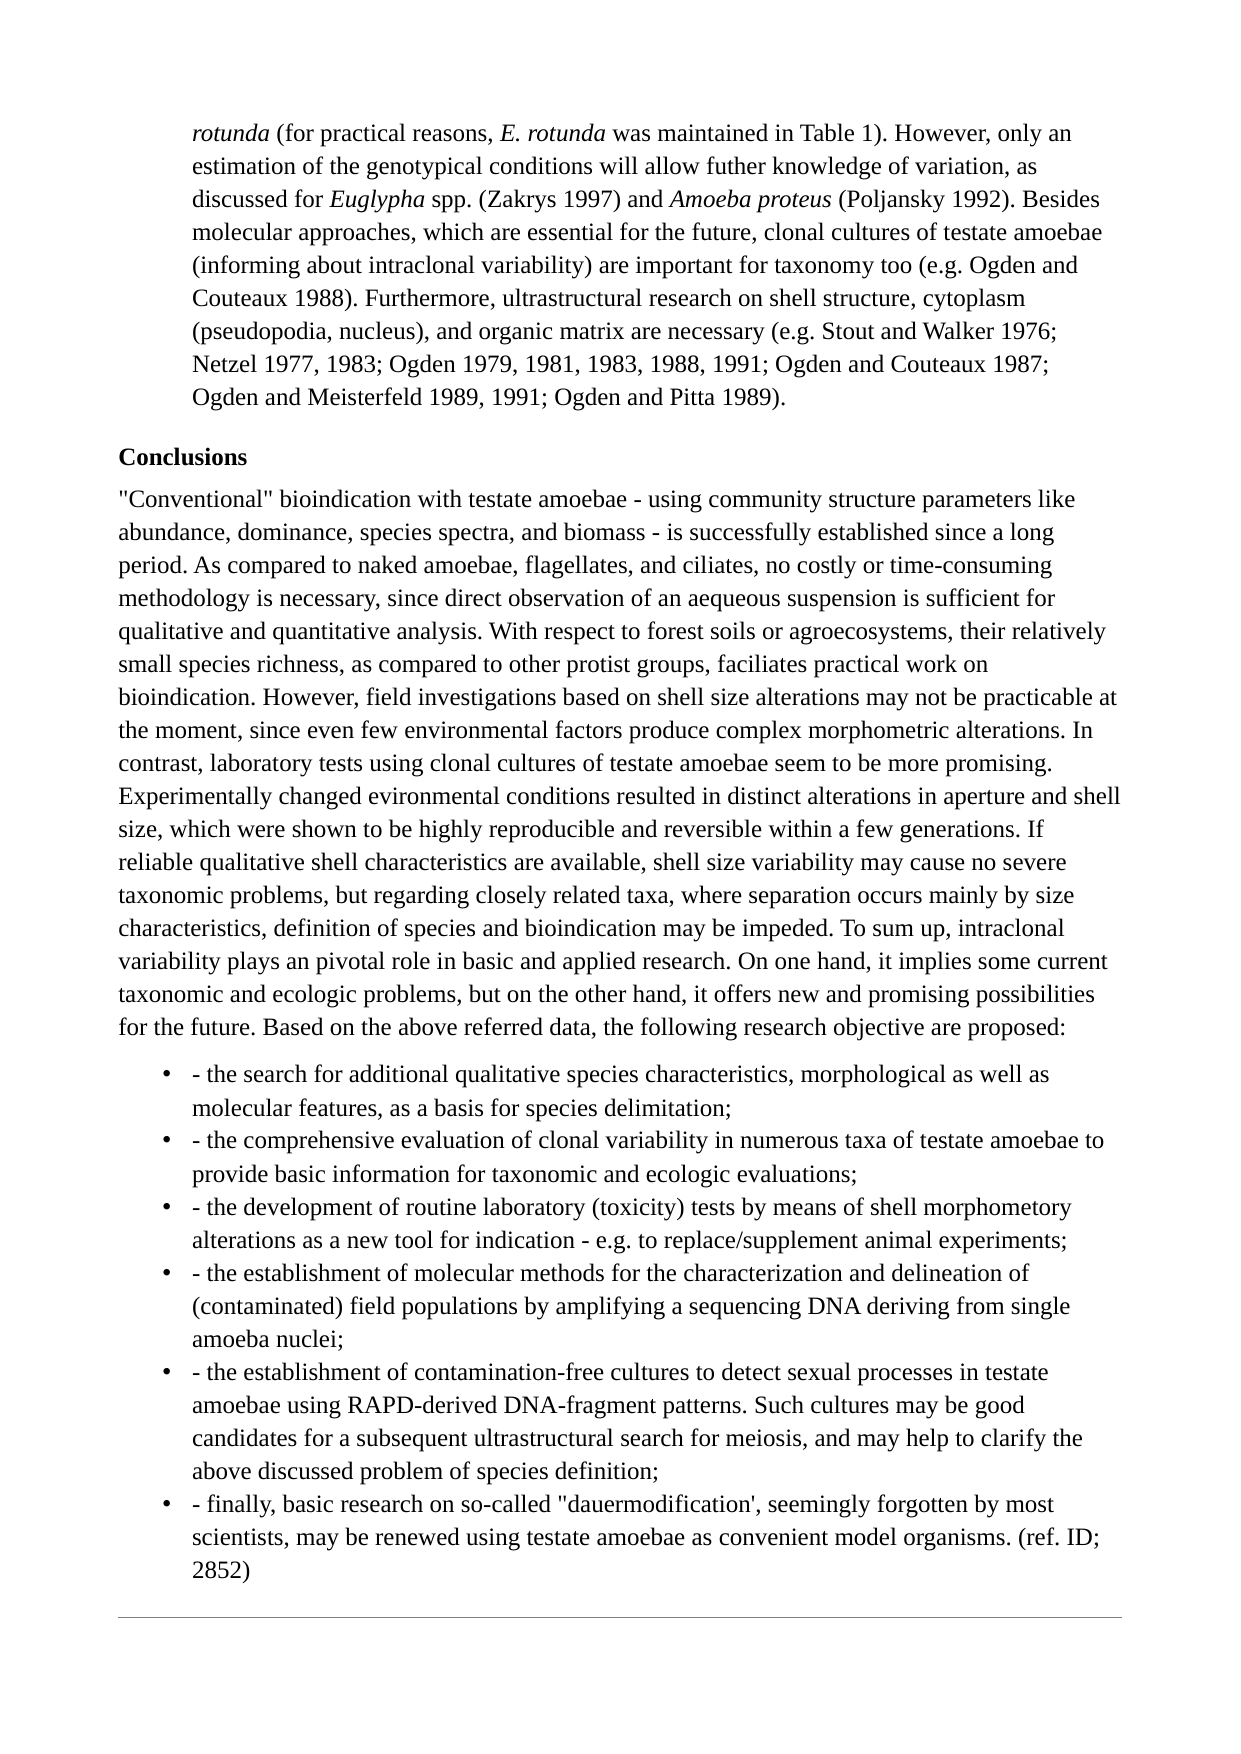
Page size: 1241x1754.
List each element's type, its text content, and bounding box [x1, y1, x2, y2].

text "Conventional" bioindication with testate amoebae - using community structure parameters like abundance, dominance, species spectra, and biomass - is successfully established since a long period. As compared to naked amoebae, flagellates, and ciliates, no costly or time-consuming methodology is necessary, since direct observation of an aequeous suspension is sufficient for qualitative and quantitative analysis. With respect to forest soils or agroecosystems, their relatively small species richness, as compared to other protist groups, faciliates practical work on bioindication. However, field investigations based on shell size alterations may not be practicable at the moment, since even few environmental factors produce complex morphometric alterations. In contrast, laboratory tests using clonal cultures of testate amoebae seem to be more promising. Experimentally changed evironmental conditions resulted in distinct alterations in aperture and shell size, which were shown to be highly reproducible and reversible within a few generations. If reliable qualitative shell characteristics are available, shell size variability may cause no severe taxonomic problems, but regarding closely related taxa, where separation occurs mainly by size characteristics, definition of species and bioindication may be impeded. To sum up, intraclonal variability plays an pivotal role in basic and applied research. On one hand, it implies some current taxonomic and ecologic problems, but on the other hand, it offers new and promising possibilities for the future. Based on the above referred data, the following research objective are proposed: [118, 484, 1122, 1041]
list - the development of routine laboratory (toxicity) tests by means of shell morphometory alterations as a new tool for indication - e.g. to replace/supplement animal experiments; [162, 1192, 1122, 1253]
list - the establishment of molecular methods for the characterization and delineation of (contaminated) field populations by amplifying a sequencing DNA deriving from single amoeba nuclei; [162, 1258, 1122, 1352]
list - the establishment of contamination-free cultures to detect sexual processes in testate amoebae using RAPD-derived DNA-fragment patterns. Such cultures may be good candidates for a subsequent ultrastructural search for meiosis, and may help to clarify the above discussed problem of species definition; [162, 1357, 1122, 1484]
list rotunda (for practical reasons, E. rotunda was maintained in Table 1). However, only an estimation of the genotypical conditions will allow futher knowledge of variation, as discussed for Euglypha spp. (Zakrys 1997) and Amoeba proteus (Poljansky 1992). Besides molecular approaches, which are essential for the future, clonal cultures of testate amoebae (informing about intraclonal variability) are important for taxonomy too (e.g. Ogden and Couteaux 1988). Furthermore, ultrastructural research on shell structure, cytoplasm (pseudopodia, nucleus), and organic matrix are necessary (e.g. Stout and Walker 1976; Netzel 1977, 1983; Ogden 1979, 1981, 1983, 1988, 1991; Ogden and Couteaux 1987; Ogden and Meisterfeld 1989, 1991; Ogden and Pitta 1989). [162, 118, 1122, 411]
list - the search for additional qualitative species characteristics, morphological as well as molecular features, as a basis for species delimitation; [162, 1059, 1122, 1121]
list - finally, basic research on so-called "dauermodification', seemingly forgotten by most scientists, may be renewed using testate amoebae as convenient model organisms. (ref. ID; 2852) [162, 1489, 1122, 1584]
subtitle Conclusions [118, 442, 1122, 471]
list - the comprehensive evaluation of clonal variability in numerous taxa of testate amoebae to provide basic information for taxonomic and ecologic evaluations; [162, 1126, 1122, 1187]
